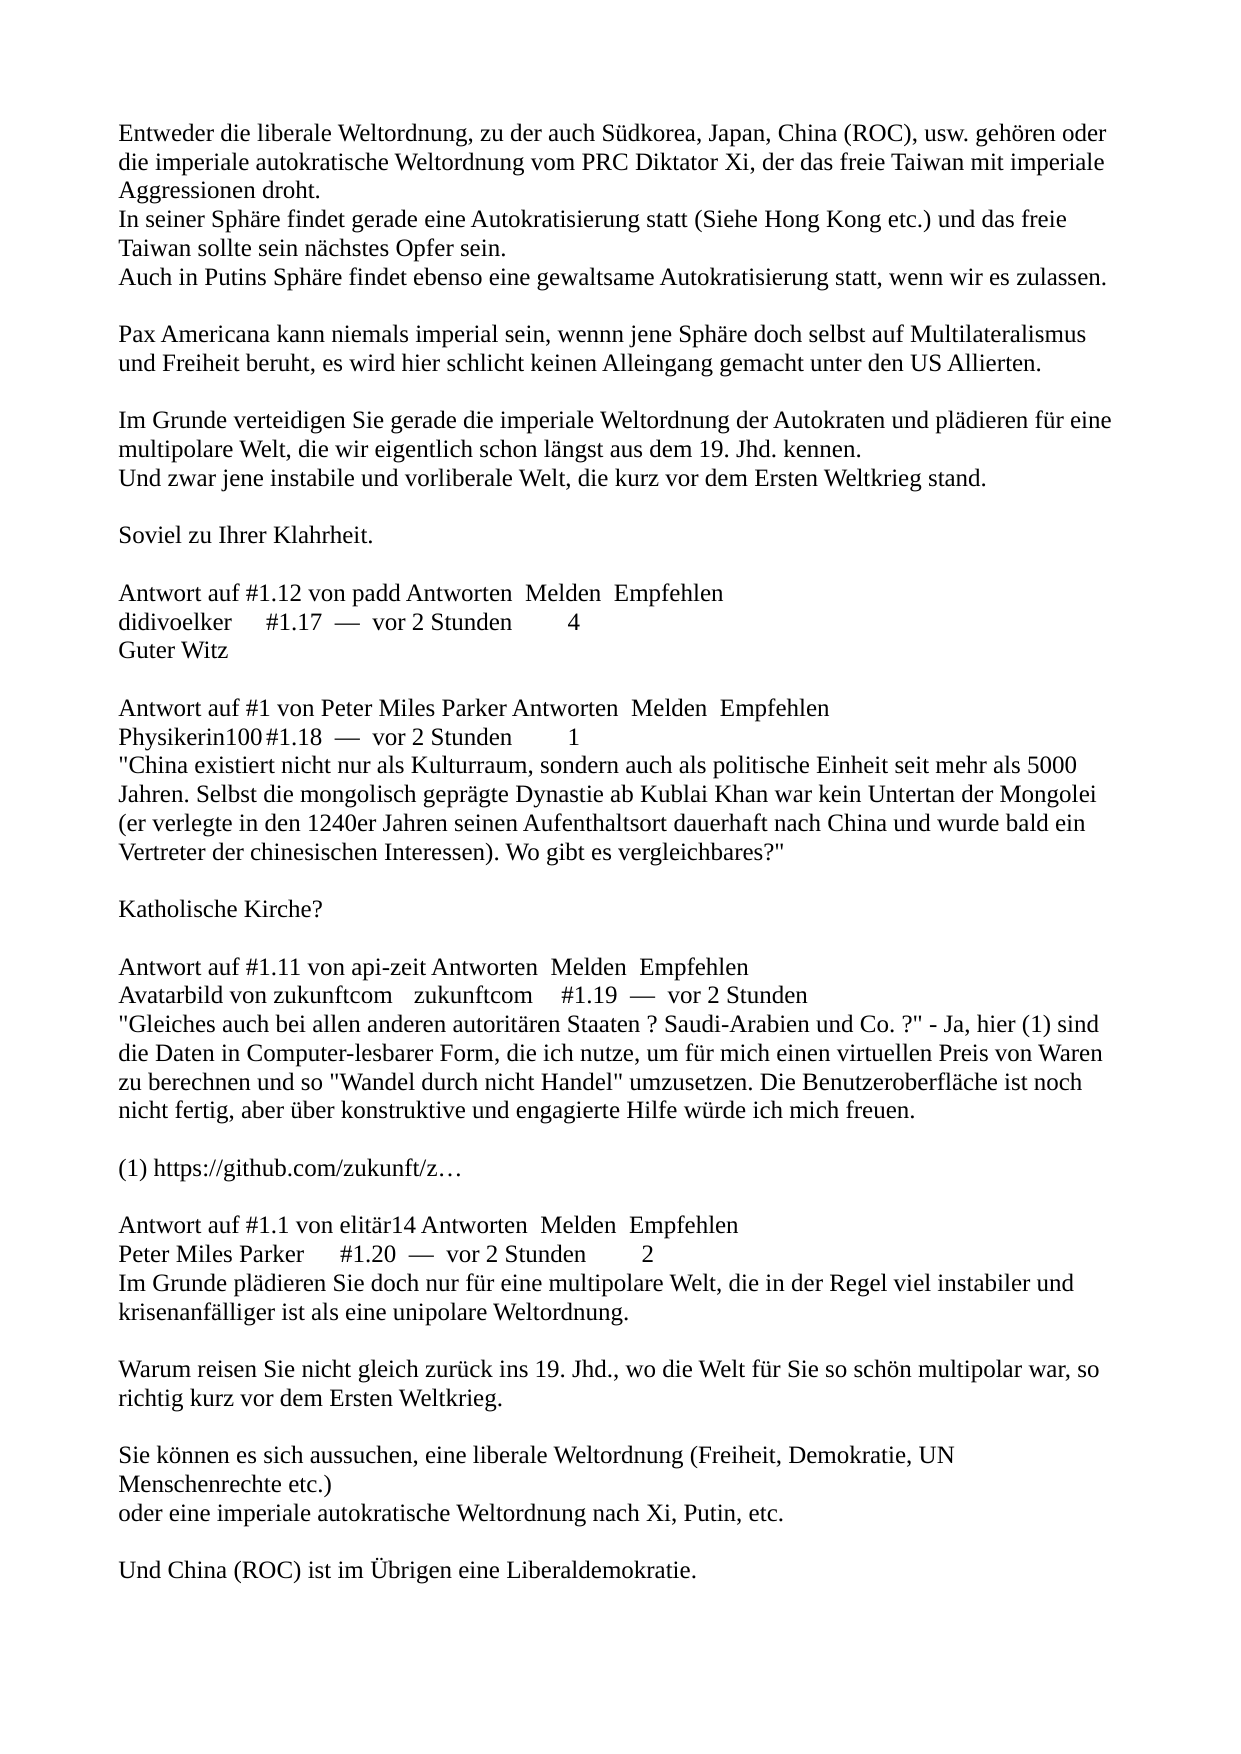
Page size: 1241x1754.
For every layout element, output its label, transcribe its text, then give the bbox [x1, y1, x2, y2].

text Warum reisen Sie nicht gleich zurück ins 19. Jhd., wo die Welt für Sie so schön multipolar war, so richtig kurz vor dem Ersten Weltkrieg. [118, 1354, 1122, 1412]
text Antwort auf #1.12 von padd Antworten Melden Empfehlen [118, 578, 1122, 607]
text Im Grunde verteidigen Sie gerade die imperiale Weltordnung der Autokraten und plädieren für eine multipolare Welt, die wir eigentlich schon längst aus dem 19. Jhd. kennen. [118, 406, 1122, 463]
text Soviel zu Ihrer Klahrheit. [118, 521, 1122, 549]
text Sie können es sich aussuchen, eine liberale Weltordnung (Freiheit, Demokratie, UN Menschenrechte etc.) [118, 1441, 1122, 1498]
text Und China (ROC) ist im Übrigen eine Liberaldemokratie. [118, 1556, 1122, 1584]
text oder eine imperiale autokratische Weltordnung nach Xi, Putin, etc. [118, 1498, 1122, 1527]
text Guter Witz [118, 636, 1122, 664]
text In seiner Sphäre findet gerade eine Autokratisierung statt (Siehe Hong Kong etc.) und das freie Taiwan sollte sein nächstes Opfer sein. [118, 204, 1122, 262]
text Entweder die liberale Weltordnung, zu der auch Südkorea, Japan, China (ROC), usw. gehören oder die imperiale autokratische Weltordnung vom PRC Diktator Xi, der das freie Taiwan mit imperiale Aggressionen droht. [118, 118, 1122, 204]
text (1) https://github.com/zukunft/z… [118, 1153, 1122, 1182]
text Pax Americana kann niemals imperial sein, wennn jene Sphäre doch selbst auf Multilateralismus und Freiheit beruht, es wird hier schlicht keinen Alleingang gemacht unter den US Allierten. [118, 319, 1122, 377]
text "Gleiches auch bei allen anderen autoritären Staaten ? Saudi-Arabien und Co. ?" - Ja, hier (1) sind die Daten in Computer-lesbarer Form, die ich nutze, um für mich einen virtuellen Preis von Waren zu berechnen und so "Wandel durch nicht Handel" umzusetzen. Die Benutzeroberfläche ist noch nicht fertig, aber über konstruktive und engagierte Hilfe würde ich mich freuen. [118, 1009, 1122, 1124]
text Katholische Kirche? [118, 894, 1122, 923]
text didivoelker #1.17 — vor 2 Stunden 4 [118, 607, 1122, 636]
text Antwort auf #1.1 von elitär14 Antworten Melden Empfehlen [118, 1211, 1122, 1239]
text Und zwar jene instabile und vorliberale Welt, die kurz vor dem Ersten Weltkrieg stand. [118, 463, 1122, 492]
text Antwort auf #1.11 von api-zeit Antworten Melden Empfehlen [118, 952, 1122, 981]
text Peter Miles Parker #1.20 — vor 2 Stunden 2 [118, 1239, 1122, 1268]
text Avatarbild von zukunftcom zukunftcom #1.19 — vor 2 Stunden [118, 981, 1122, 1009]
text Im Grunde plädieren Sie doch nur für eine multipolare Welt, die in der Regel viel instabiler und krisenanfälliger ist als eine unipolare Weltordnung. [118, 1268, 1122, 1326]
text Antwort auf #1 von Peter Miles Parker Antworten Melden Empfehlen [118, 693, 1122, 722]
text Auch in Putins Sphäre findet ebenso eine gewaltsame Autokratisierung statt, wenn wir es zulassen. [118, 262, 1122, 291]
text "China existiert nicht nur als Kulturraum, sondern auch als politische Einheit seit mehr als 5000 Jahren. Selbst die mongolisch geprägte Dynastie ab Kublai Khan war kein Untertan der Mongolei (er verlegte in den 1240er Jahren seinen Aufenthaltsort dauerhaft nach China und wurde bald ein Vertreter der chinesischen Interessen). Wo gibt es vergleichbares?" [118, 751, 1122, 866]
text Physikerin100 #1.18 — vor 2 Stunden 1 [118, 722, 1122, 751]
